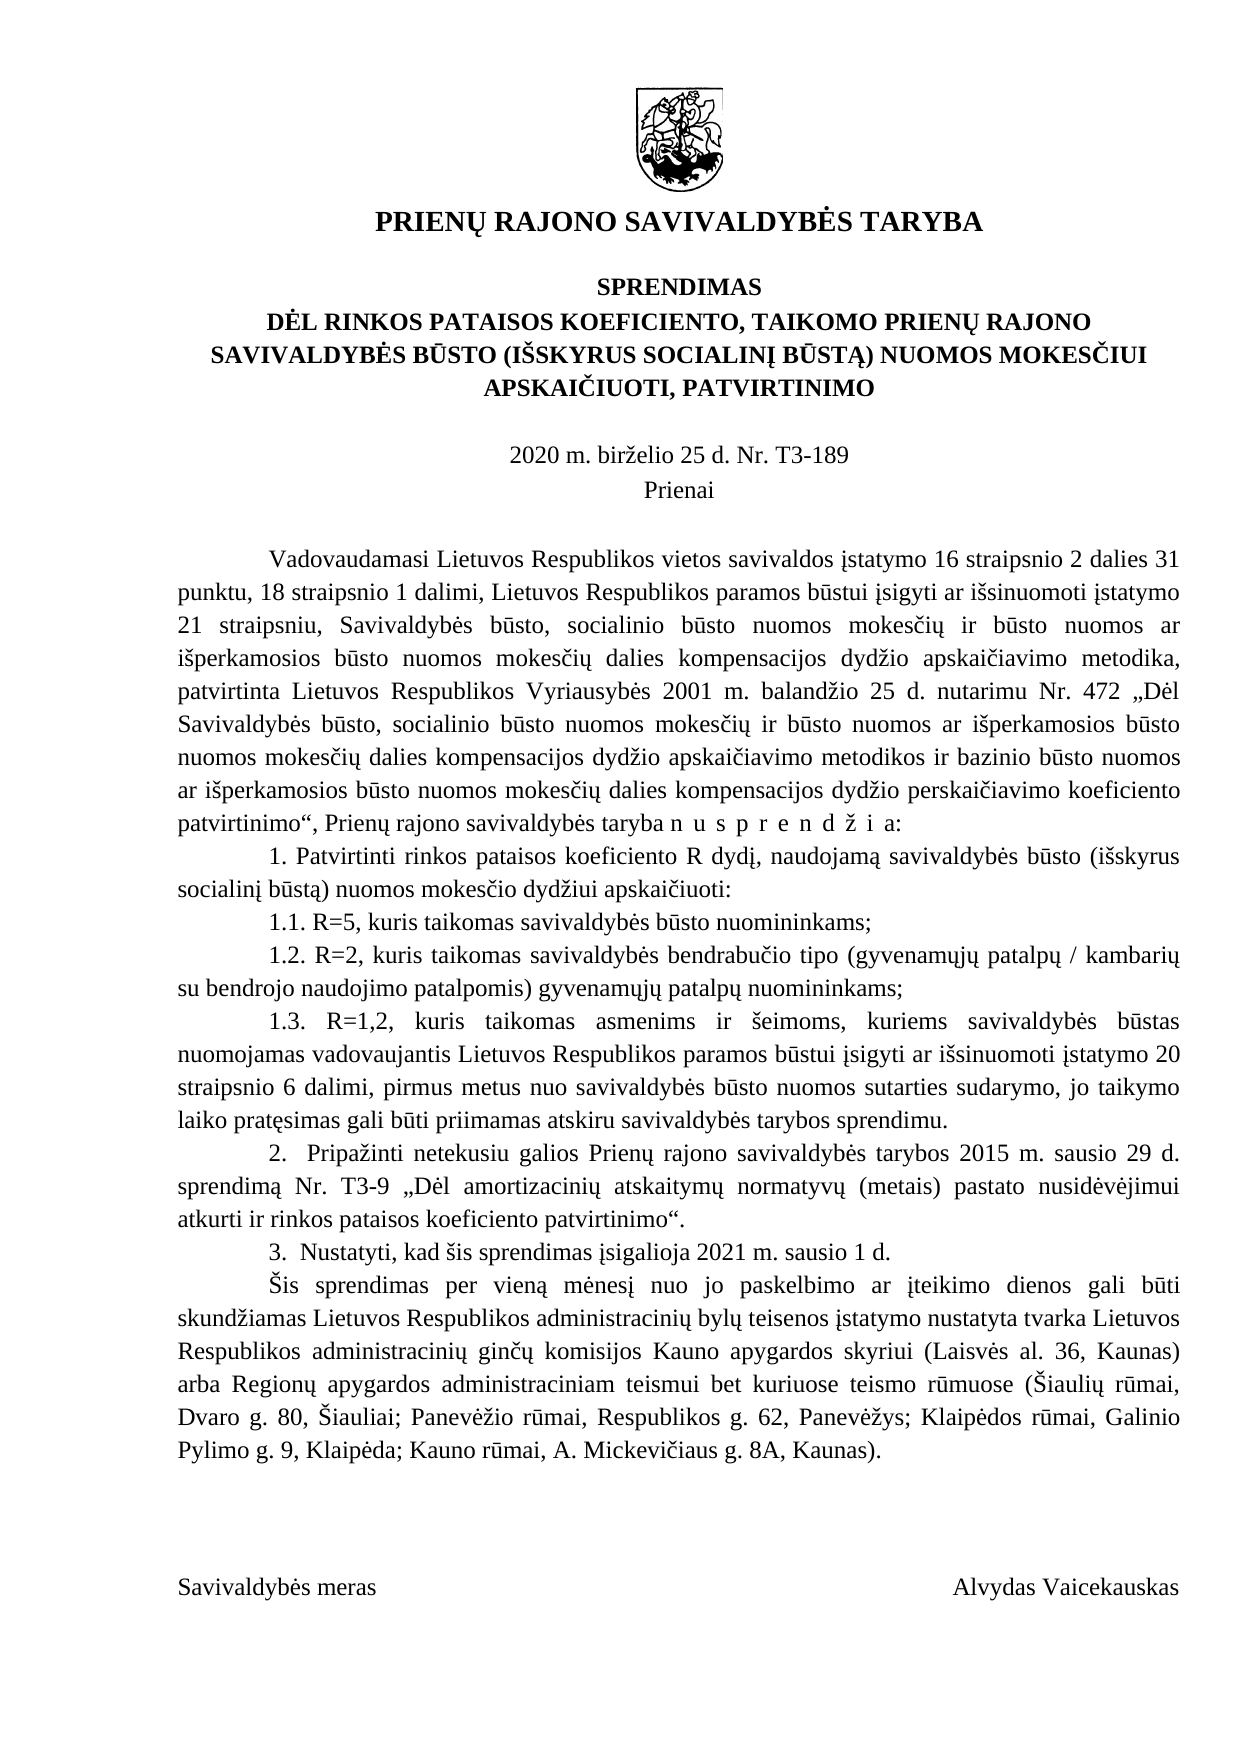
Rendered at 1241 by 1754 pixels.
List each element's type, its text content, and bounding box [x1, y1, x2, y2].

text Šis sprendimas per vieną mėnesį nuo jo paskelbimo ar įteikimo dienos gali būti skundžiamas Lietuvos Respublikos administracinių bylų teisenos įstatymo nustatyta tvarka Lietuvos Respublikos administracinių ginčų komisijos Kauno apygardos skyriui (Laisvės al. 36, Kaunas) arba Regionų apygardos administraciniam teismui bet kuriuose teismo rūmuose (Šiaulių rūmai, Dvaro g. 80, Šiauliai; Panevėžio rūmai, Respublikos g. 62, Panevėžys; Klaipėdos rūmai, Galinio Pylimo g. 9, Klaipėda; Kauno rūmai, A. Mickevičiaus g. 8A, Kaunas). [177, 1270, 1181, 1464]
text 1. Patvirtinti rinkos pataisos koeficiento R dydį, naudojamą savivaldybės būsto (išskyrus socialinį būstą) nuomos mokesčio dydžiui apskaičiuoti: [177, 841, 1181, 903]
text 2. Pripažinti netekusiu galios Prienų rajono savivaldybės tarybos 2015 m. sausio 29 d. sprendimą Nr. T3-9 „Dėl amortizacinių atskaitymų normatyvų (metais) pastato nusidėvėjimui atkurti ir rinkos pataisos koeficiento patvirtinimo“. [177, 1138, 1181, 1233]
text Vadovaudamasi Lietuvos Respublikos vietos savivaldos įstatymo 16 straipsnio 2 dalies 31 punktu, 18 straipsnio 1 dalimi, Lietuvos Respublikos paramos būstui įsigyti ar išsinuomoti įstatymo 21 straipsniu, Savivaldybės būsto, socialinio būsto nuomos mokesčių ir būsto nuomos ar išperkamosios būsto nuomos mokesčių dalies kompensacijos dydžio apskaičiavimo metodika, patvirtinta Lietuvos Respublikos Vyriausybės 2001 m. balandžio 25 d. nutarimu Nr. 472 „Dėl Savivaldybės būsto, socialinio būsto nuomos mokesčių ir būsto nuomos ar išperkamosios būsto nuomos mokesčių dalies kompensacijos dydžio apskaičiavimo metodikos ir bazinio būsto nuomos ar išperkamosios būsto nuomos mokesčių dalies kompensacijos dydžio perskaičiavimo koeficiento patvirtinimo“, Prienų rajono savivaldybės taryba nusprendžia: [177, 544, 1181, 837]
text 1.1. R=5, kuris taikomas savivaldybės būsto nuomininkams; [177, 907, 1181, 936]
text Savivaldybės meras Alvydas Vaicekauskas [177, 1572, 1181, 1601]
text Prienai [177, 475, 1181, 504]
text 1.2. R=2, kuris taikomas savivaldybės bendrabučio tipo (gyvenamųjų patalpų / kambarių su bendrojo naudojimo patalpomis) gyvenamųjų patalpų nuomininkams; [177, 940, 1181, 1002]
text 2020 m. birželio 25 d. Nr. T3-189 [177, 441, 1181, 469]
text SPRENDIMAS [177, 272, 1181, 301]
text DĖL RINKOS PATAISOS KOEFICIENTO, TAIKOMO PRIENŲ RAJONO SAVIVALDYBĖS BŪSTO (IŠSKYRUS SOCIALINĮ BŪSTĄ) NUOMOS MOKESČIUI APSKAIČIUOTI, patvirtinimo [177, 307, 1181, 402]
text 1.3. R=1,2, kuris taikomas asmenims ir šeimoms, kuriems savivaldybės būstas nuomojamas vadovaujantis Lietuvos Respublikos paramos būstui įsigyti ar išsinuomoti įstatymo 20 straipsnio 6 dalimi, pirmus metus nuo savivaldybės būsto nuomos sutarties sudarymo, jo taikymo laiko pratęsimas gali būti priimamas atskiru savivaldybės tarybos sprendimu. [177, 1006, 1181, 1134]
text PRIENŲ RAJONO SAVIVALDYBĖS TARYBA [177, 204, 1181, 238]
text 3. Nustatyti, kad šis sprendimas įsigalioja 2021 m. sausio 1 d. [177, 1237, 1181, 1266]
